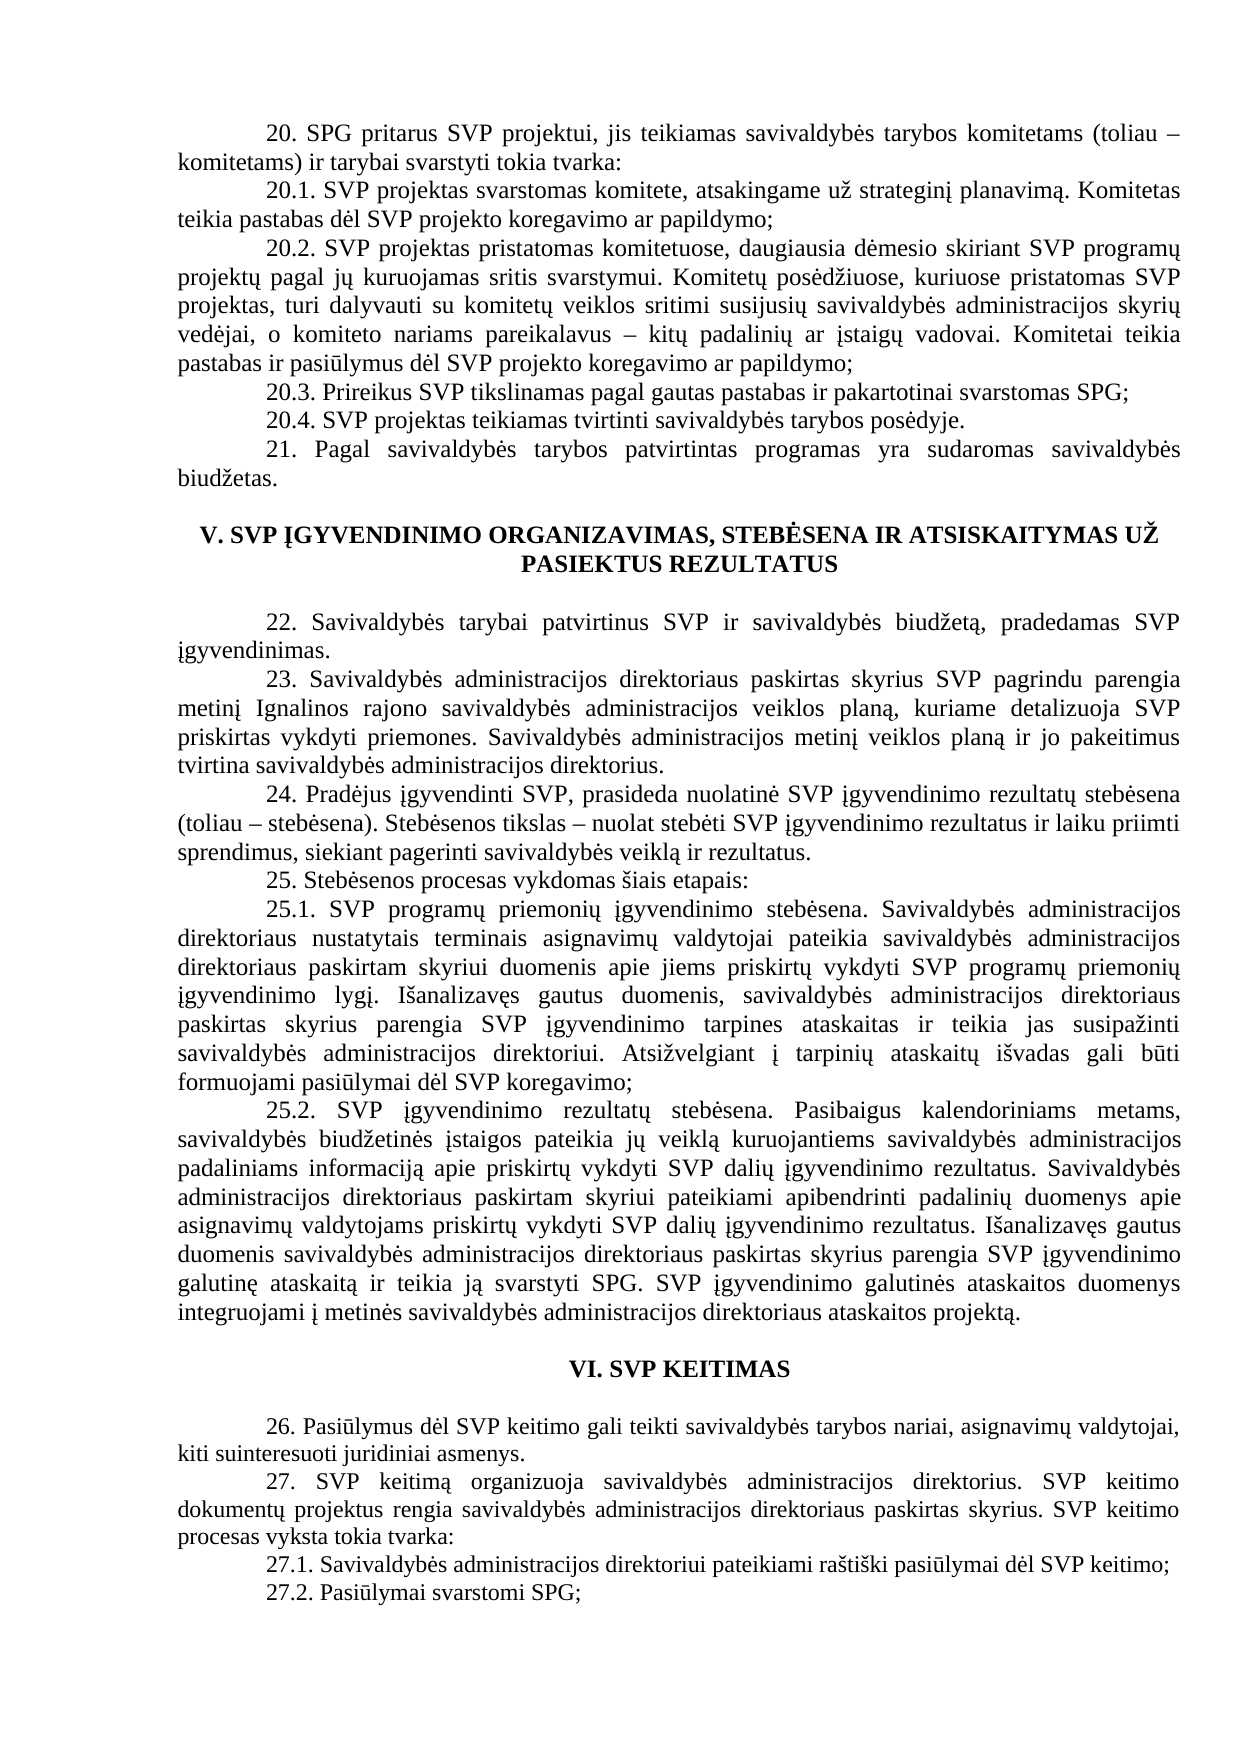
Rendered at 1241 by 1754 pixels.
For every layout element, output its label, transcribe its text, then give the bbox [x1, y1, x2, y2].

text 21. Pagal savivaldybės tarybos patvirtintas programas yra sudaromas savivaldybės biudžetas. [177, 434, 1182, 492]
text 20.3. Prireikus SVP tikslinamas pagal gautas pastabas ir pakartotinai svarstomas SPG; [177, 377, 1181, 406]
text 23. Savivaldybės administracijos direktoriaus paskirtas skyrius SVP pagrindu parengia metinį Ignalinos rajono savivaldybės administracijos veiklos planą, kuriame detalizuoja SVP priskirtas vykdyti priemones. Savivaldybės administracijos metinį veiklos planą ir jo pakeitimus tvirtina savivaldybės administracijos direktorius. [177, 664, 1181, 779]
text 25.2. SVP įgyvendinimo rezultatų stebėsena. Pasibaigus kalendoriniams metams, savivaldybės biudžetinės įstaigos pateikia jų veiklą kuruojantiems savivaldybės administracijos padaliniams informaciją apie priskirtų vykdyti SVP dalių įgyvendinimo rezultatus. Savivaldybės administracijos direktoriaus paskirtam skyriui pateikiami apibendrinti padalinių duomenys apie asignavimų valdytojams priskirtų vykdyti SVP dalių įgyvendinimo rezultatus. Išanalizavęs gautus duomenis savivaldybės administracijos direktoriaus paskirtas skyrius parengia SVP įgyvendinimo galutinę ataskaitą ir teikia ją svarstyti SPG. SVP įgyvendinimo galutinės ataskaitos duomenys integruojami į metinės savivaldybės administracijos direktoriaus ataskaitos projektą. [177, 1096, 1182, 1326]
text 22. Savivaldybės tarybai patvirtinus SVP ir savivaldybės biudžetą, pradedamas SVP įgyvendinimas. [177, 607, 1181, 664]
text 27. SVP keitimą organizuoja savivaldybės administracijos direktorius. SVP keitimo dokumentų projektus rengia savivaldybės administracijos direktoriaus paskirtas skyrius. SVP keitimo procesas vyksta tokia tvarka: [177, 1467, 1181, 1550]
text 27.1. Savivaldybės administracijos direktoriui pateikiami raštiški pasiūlymai dėl SVP keitimo; [177, 1550, 1181, 1577]
text 25. Stebėsenos procesas vykdomas šiais etapais: [177, 866, 1181, 894]
text 20.4. SVP projektas teikiamas tvirtinti savivaldybės tarybos posėdyje. [177, 406, 1181, 434]
text 27.2. Pasiūlymai svarstomi SPG; [177, 1577, 1181, 1605]
text VI. SVP KEITIMAS [177, 1354, 1182, 1383]
text 24. Pradėjus įgyvendinti SVP, prasideda nuolatinė SVP įgyvendinimo rezultatų stebėsena (toliau – stebėsena). Stebėsenos tikslas – nuolat stebėti SVP įgyvendinimo rezultatus ir laiku priimti sprendimus, siekiant pagerinti savivaldybės veiklą ir rezultatus. [177, 779, 1181, 866]
text V. SVP ĮGYVENDINIMO ORGANIZAVIMAS, STEBĖSENA IR ATSISKAITYMAS UŽ PASIEKTUS REZULTATUS [177, 521, 1182, 578]
text 20.2. SVP projektas pristatomas komitetuose, daugiausia dėmesio skiriant SVP programų projektų pagal jų kuruojamas sritis svarstymui. Komitetų posėdžiuose, kuriuose pristatomas SVP projektas, turi dalyvauti su komitetų veiklos sritimi susijusių savivaldybės administracijos skyrių vedėjai, o komiteto nariams pareikalavus – kitų padalinių ar įstaigų vadovai. Komitetai teikia pastabas ir pasiūlymus dėl SVP projekto koregavimo ar papildymo; [177, 233, 1181, 377]
text 26. Pasiūlymus dėl SVP keitimo gali teikti savivaldybės tarybos nariai, asignavimų valdytojai, kiti suinteresuoti juridiniai asmenys. [177, 1412, 1181, 1467]
text 20.1. SVP projektas svarstomas komitete, atsakingame už strateginį planavimą. Komitetas teikia pastabas dėl SVP projekto koregavimo ar papildymo; [177, 176, 1181, 233]
text 25.1. SVP programų priemonių įgyvendinimo stebėsena. Savivaldybės administracijos direktoriaus nustatytais terminais asignavimų valdytojai pateikia savivaldybės administracijos direktoriaus paskirtam skyriui duomenis apie jiems priskirtų vykdyti SVP programų priemonių įgyvendinimo lygį. Išanalizavęs gautus duomenis, savivaldybės administracijos direktoriaus paskirtas skyrius parengia SVP įgyvendinimo tarpines ataskaitas ir teikia jas susipažinti savivaldybės administracijos direktoriui. Atsižvelgiant į tarpinių ataskaitų išvadas gali būti formuojami pasiūlymai dėl SVP koregavimo; [177, 894, 1181, 1096]
text 20. SPG pritarus SVP projektui, jis teikiamas savivaldybės tarybos komitetams (toliau – komitetams) ir tarybai svarstyti tokia tvarka: [177, 118, 1181, 176]
